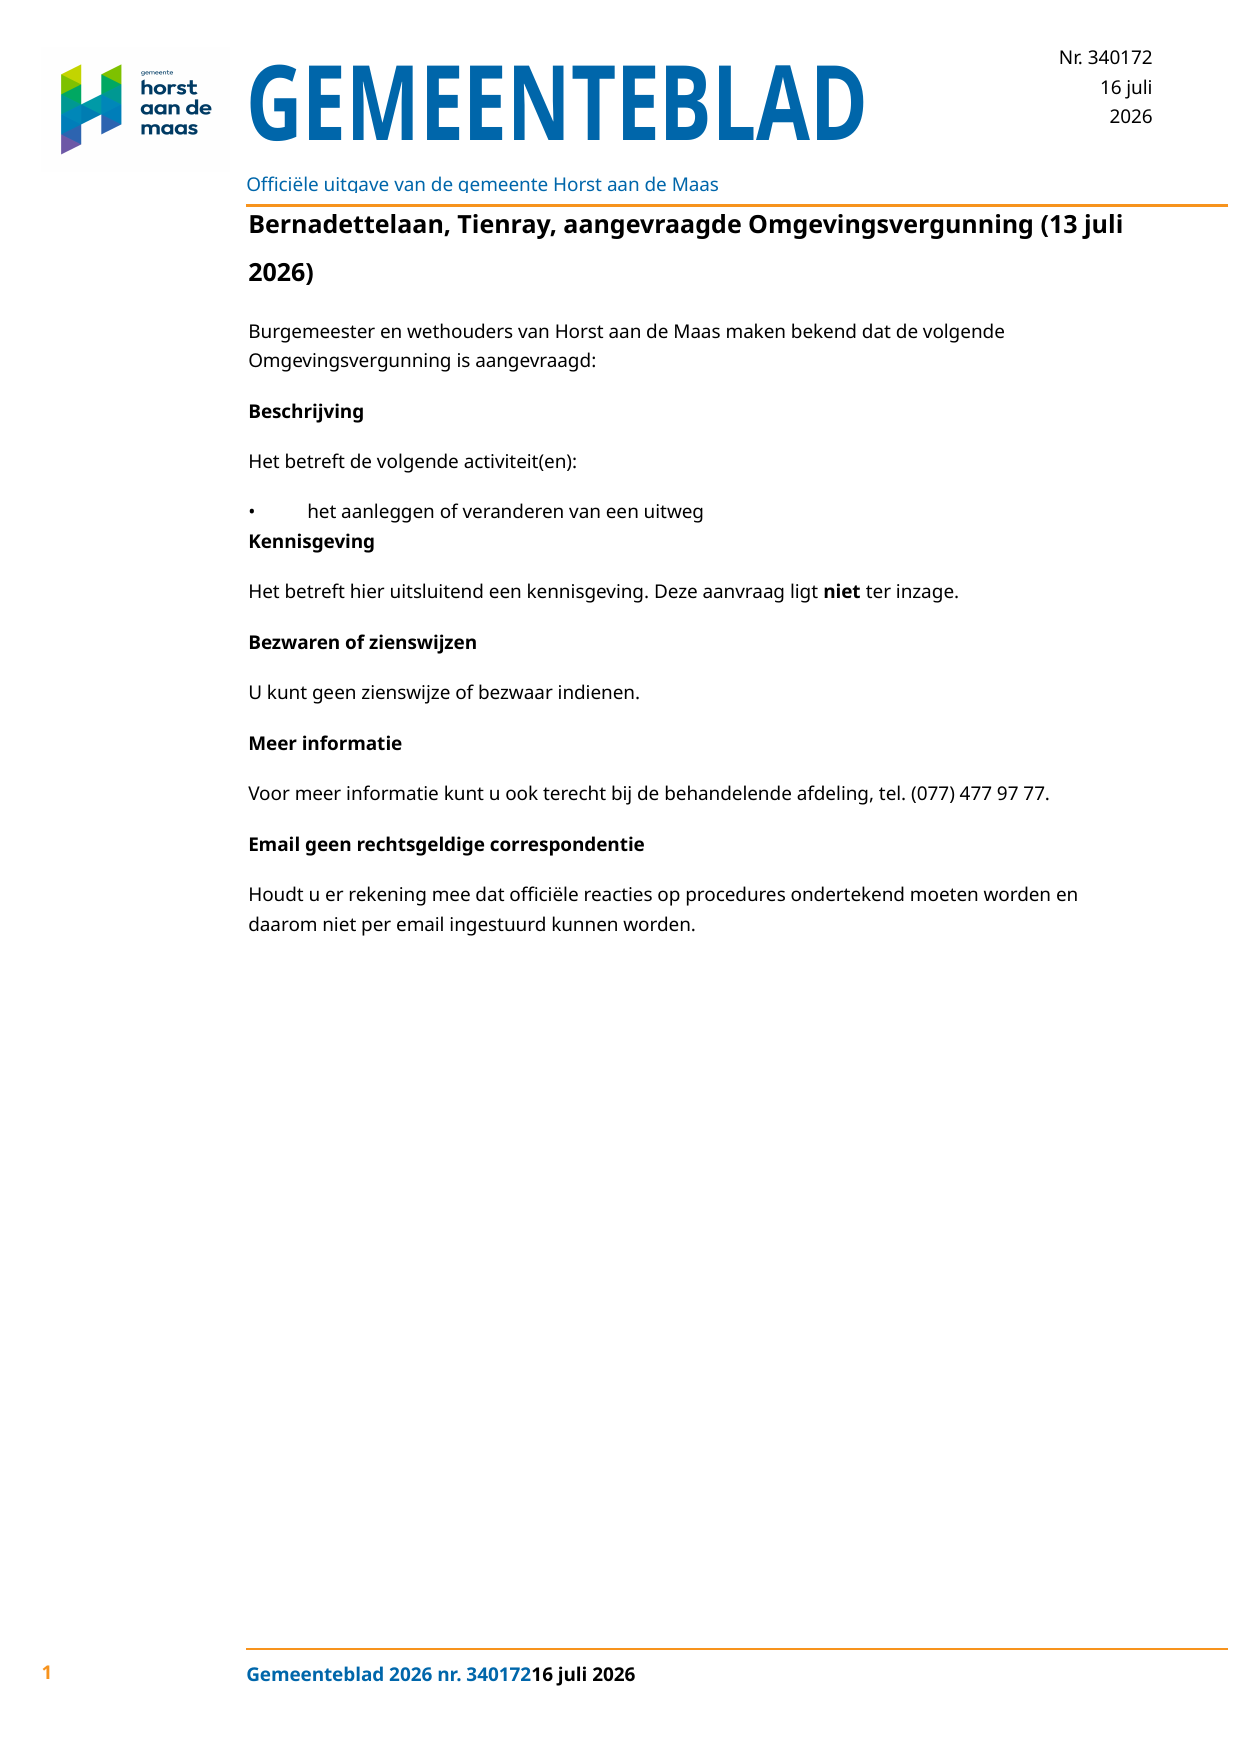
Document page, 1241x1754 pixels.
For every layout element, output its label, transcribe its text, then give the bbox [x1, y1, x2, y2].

text Het betreft de volgende activiteit(en): [248, 448, 1152, 474]
text Email geen rechtsgeldige correspondentie [248, 831, 1152, 857]
text Bernadettelaan, Tienray, aangevraagde Omgevingsvergunning (13 juli 2026) [248, 207, 1152, 288]
text U kunt geen zienswijze of bezwaar indienen. [248, 679, 1152, 705]
text Beschrijving [248, 398, 1152, 424]
list het aanleggen of veranderen van een uitweg [248, 499, 1152, 524]
picture [41, 47, 231, 172]
text Bezwaren of zienswijzen [248, 629, 1152, 655]
text Kennisgeving [248, 528, 1152, 554]
text Burgemeester en wethouders van Horst aan de Maas maken bekend dat de volgende Omgevingsvergunning is aangevraagd: [248, 318, 1152, 373]
text Houdt u er rekening mee dat officiële reacties op procedures ondertekend moeten worden en daarom niet per email ingestuurd kunnen worden. [248, 881, 1152, 937]
text Meer informatie [248, 730, 1152, 756]
text Voor meer informatie kunt u ook terecht bij de behandelende afdeling, tel. (077) 477 97 77. [248, 780, 1152, 806]
text Het betreft hier uitsluitend een kennisgeving. Deze aanvraag ligt niet ter inzage. [248, 579, 1152, 604]
